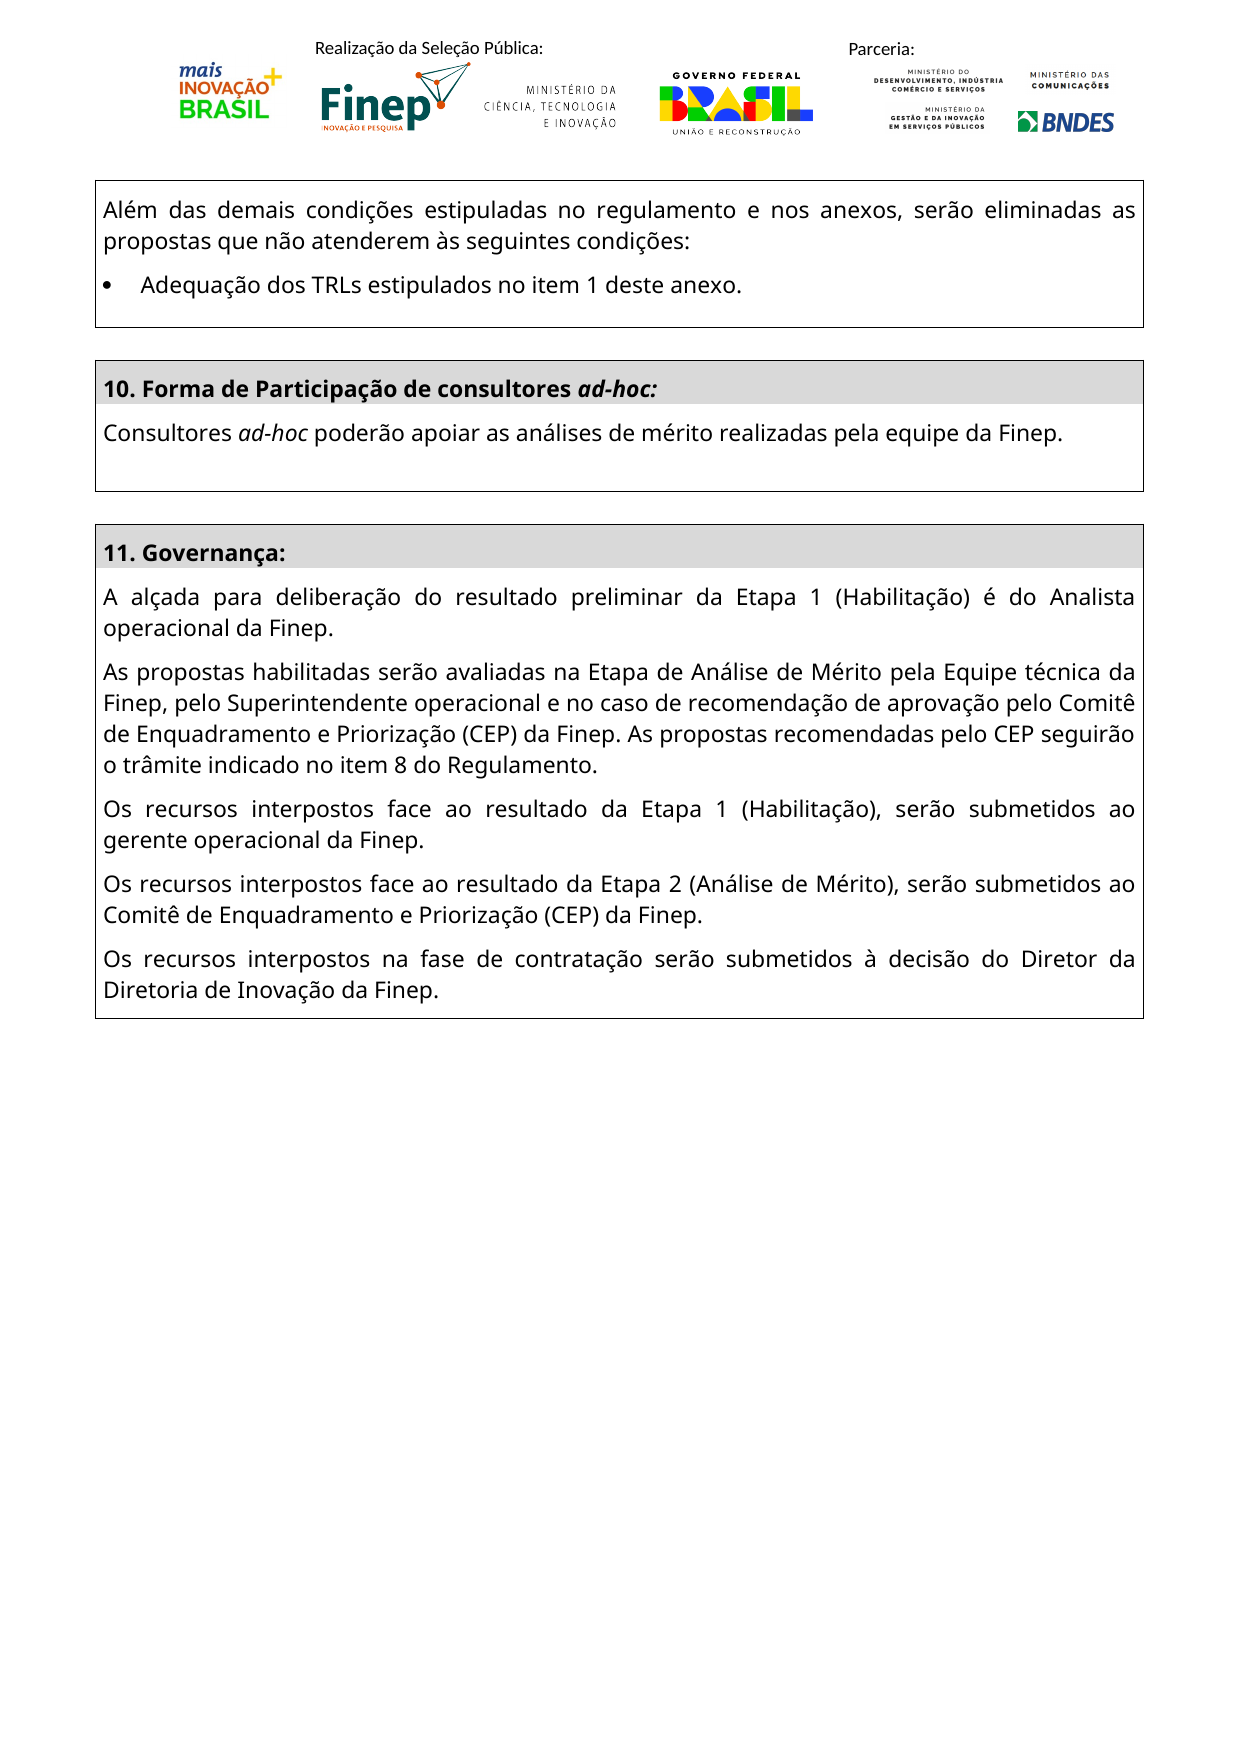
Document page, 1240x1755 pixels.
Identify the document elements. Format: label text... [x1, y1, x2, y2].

table_cell Consultores ad-hoc poderão apoiar as análises de mérito realizadas pela equipe da Finep. [96, 404, 1143, 491]
table_header 10. Forma de Participação de consultores ad-hoc: [96, 361, 1143, 404]
table_cell Além das demais condições estipuladas no regulamento e nos anexos, serão eliminadas as propostas que não atenderem às seguintes condições: Adequação dos TRLs estipulados no item 1 deste anexo. [96, 181, 1143, 327]
table_cell A alçada para deliberação do resultado preliminar da Etapa 1 (Habilitação) é do Analista operacional da Finep. As propostas habilitadas serão avaliadas na Etapa de Análise de Mérito pela Equipe técnica da Finep, pelo Superintendente operacional e no caso de recomendação de aprovação pelo Comitê de Enquadramento e Priorização (CEP) da Finep. As propostas recomendadas pelo CEP seguirão o trâmite indicado no item 8 do Regulamento. Os recursos interpostos face ao resultado da Etapa 1 (Habilitação), serão submetidos ao gerente operacional da Finep. Os recursos interpostos face ao resultado da Etapa 2 (Análise de Mérito), serão submetidos ao Comitê de Enquadramento e Priorização (CEP) da Finep. Os recursos interpostos na fase de contratação serão submetidos à decisão do Diretor da Diretoria de Inovação da Finep. [96, 568, 1143, 1018]
table_header 11. Governança: [96, 525, 1143, 568]
